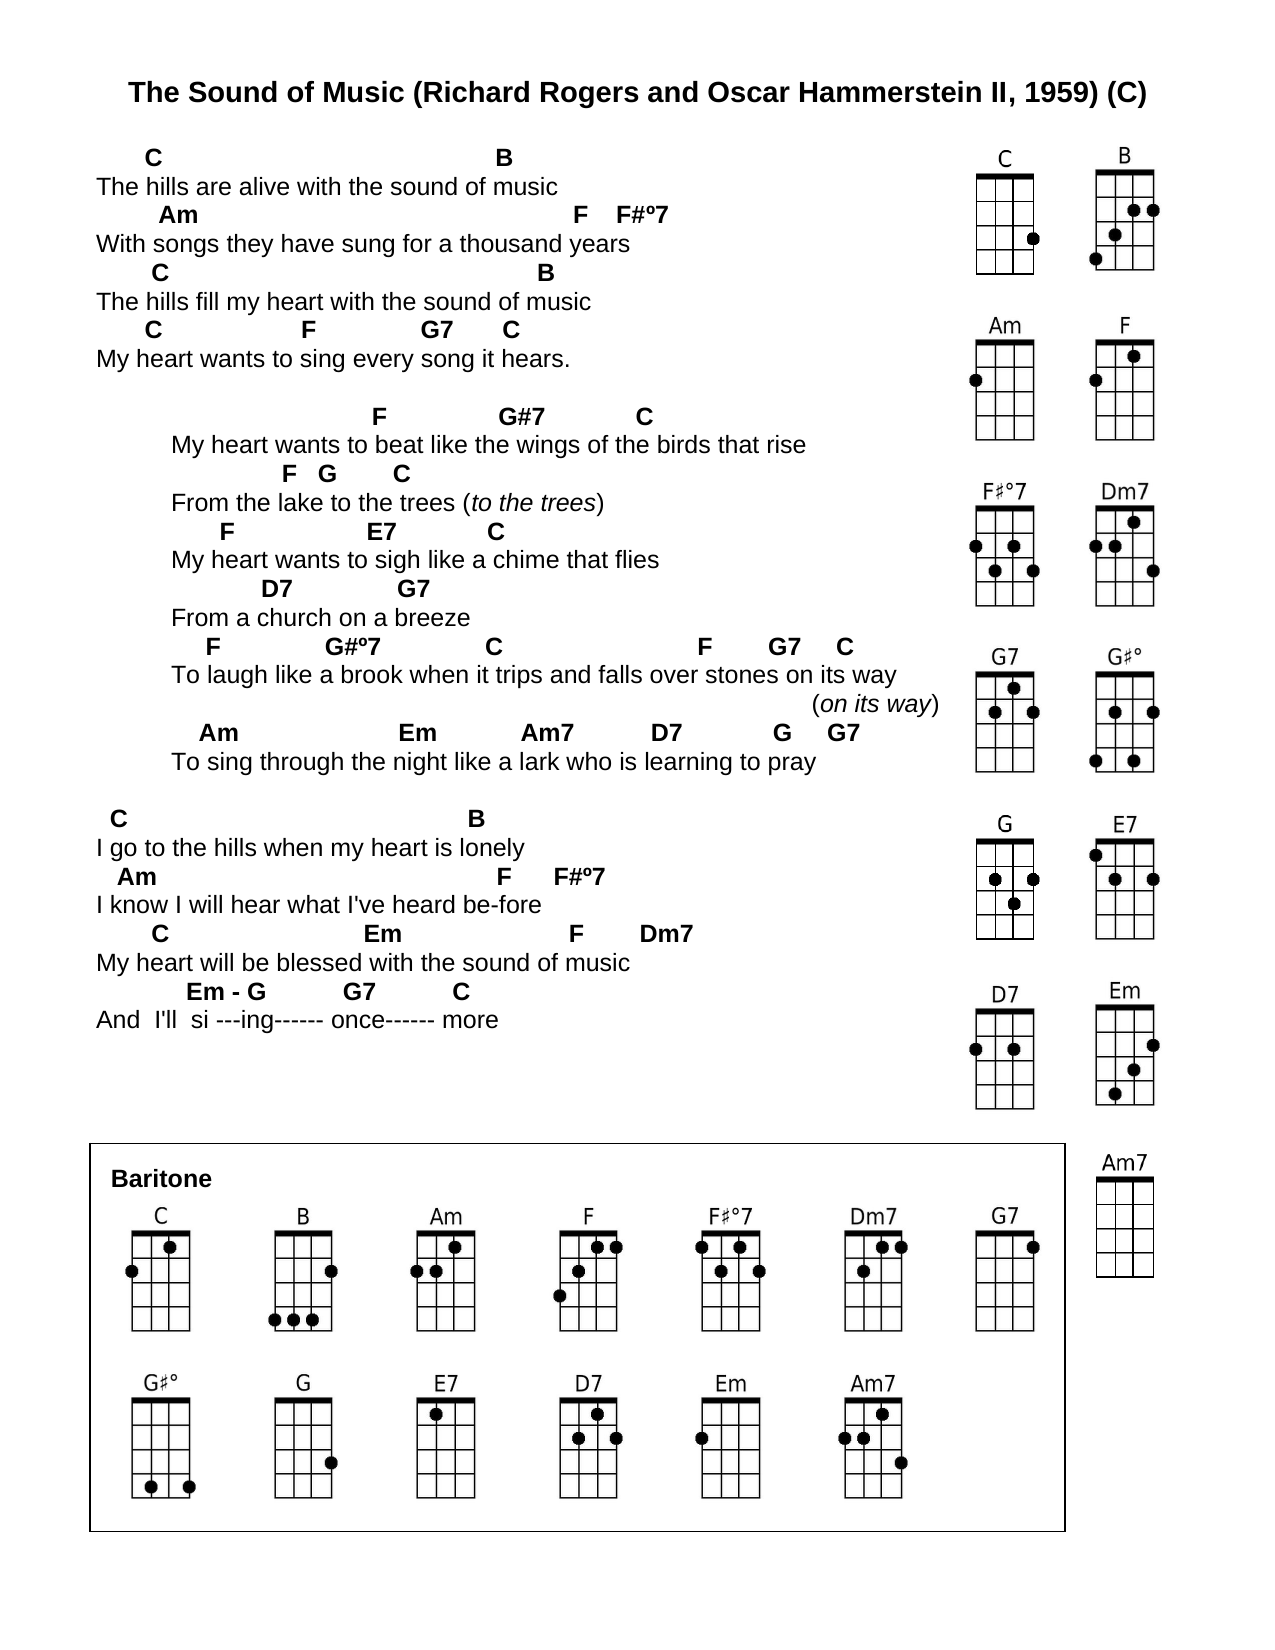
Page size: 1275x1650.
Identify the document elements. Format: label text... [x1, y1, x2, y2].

table_cell [375, 1198, 517, 1364]
table_cell [945, 1144, 1064, 1198]
table_cell [1065, 473, 1185, 639]
table_cell [1065, 307, 1185, 473]
picture [817, 1370, 930, 1521]
picture [1068, 478, 1182, 629]
table_cell [945, 1198, 1064, 1364]
table_cell [375, 1365, 517, 1531]
picture [1068, 143, 1182, 293]
picture [1068, 312, 1182, 463]
table_cell [233, 1365, 375, 1531]
table_cell [1065, 972, 1185, 1143]
picture [948, 811, 1062, 962]
table_cell [945, 307, 1065, 473]
picture [817, 1203, 930, 1354]
picture [675, 1203, 788, 1354]
picture [948, 312, 1062, 463]
picture [104, 1203, 218, 1354]
table_cell [518, 1198, 660, 1364]
picture [389, 1203, 503, 1354]
table_cell [91, 1198, 232, 1364]
table_cell [1066, 1143, 1185, 1364]
subtitle The Sound of Music (Richard Rogers and Oscar Hammerstein II, 1959) (C) [90, 75, 1185, 108]
table_cell [945, 972, 1065, 1143]
table_cell [91, 1365, 232, 1531]
table_cell [945, 1365, 1064, 1531]
table_cell [1065, 805, 1185, 972]
table_cell [803, 1144, 945, 1198]
picture [532, 1203, 645, 1354]
picture [1068, 977, 1182, 1128]
picture [1068, 1149, 1182, 1300]
table_cell [803, 1198, 945, 1364]
picture [1068, 811, 1182, 962]
picture [948, 982, 1062, 1132]
table_cell [233, 1144, 375, 1198]
picture [948, 1203, 1062, 1354]
table_cell [660, 1365, 802, 1531]
table_cell [518, 1365, 660, 1531]
picture [389, 1370, 503, 1521]
table_cell [945, 805, 1065, 972]
picture [104, 1370, 218, 1521]
table_cell Baritone [91, 1144, 232, 1198]
table_cell [233, 1198, 375, 1364]
table_cell [803, 1365, 945, 1531]
table_cell [945, 473, 1065, 639]
table_cell [518, 1144, 660, 1198]
table_cell [660, 1198, 802, 1364]
table_header C B The hills are alive with the sound of music Am F F#º7 With songs they have sung for a thousand years C B The hills fill my heart with the sound of music C F G7 C My heart wants to sing every song it hears. F G#7 C My heart wants to beat like the wings of the birds that rise F G C From the lake to the trees (to the trees) F E7 C My heart wants to sigh like a chime that flies D7 G7 From a church on a breeze F G#º7 C F G7 C To laugh like a brook when it trips and falls over stones on its way (on its way) Am Em Am7 D7 G G7 To sing through the night like a lark who is learning to pray C B I go to the hills when my heart is lonely Am F F#º7 I know I will hear what I've heard be-fore C Em F Dm7 My heart will be blessed with the sound of music Em - G G7 C And I'll si ---ing------ once------ more [90, 137, 945, 1143]
picture [247, 1370, 360, 1521]
picture [247, 1203, 360, 1354]
table_cell [945, 639, 1065, 805]
picture [1068, 645, 1182, 795]
picture [532, 1370, 645, 1521]
picture [675, 1370, 788, 1521]
picture [948, 146, 1062, 297]
table_header [1065, 137, 1185, 307]
table_cell [1065, 639, 1185, 805]
table_header [945, 137, 1065, 307]
table_cell [1066, 1365, 1185, 1531]
picture [948, 478, 1062, 629]
table_cell [375, 1144, 517, 1198]
picture [948, 645, 1062, 795]
table_cell [660, 1144, 802, 1198]
